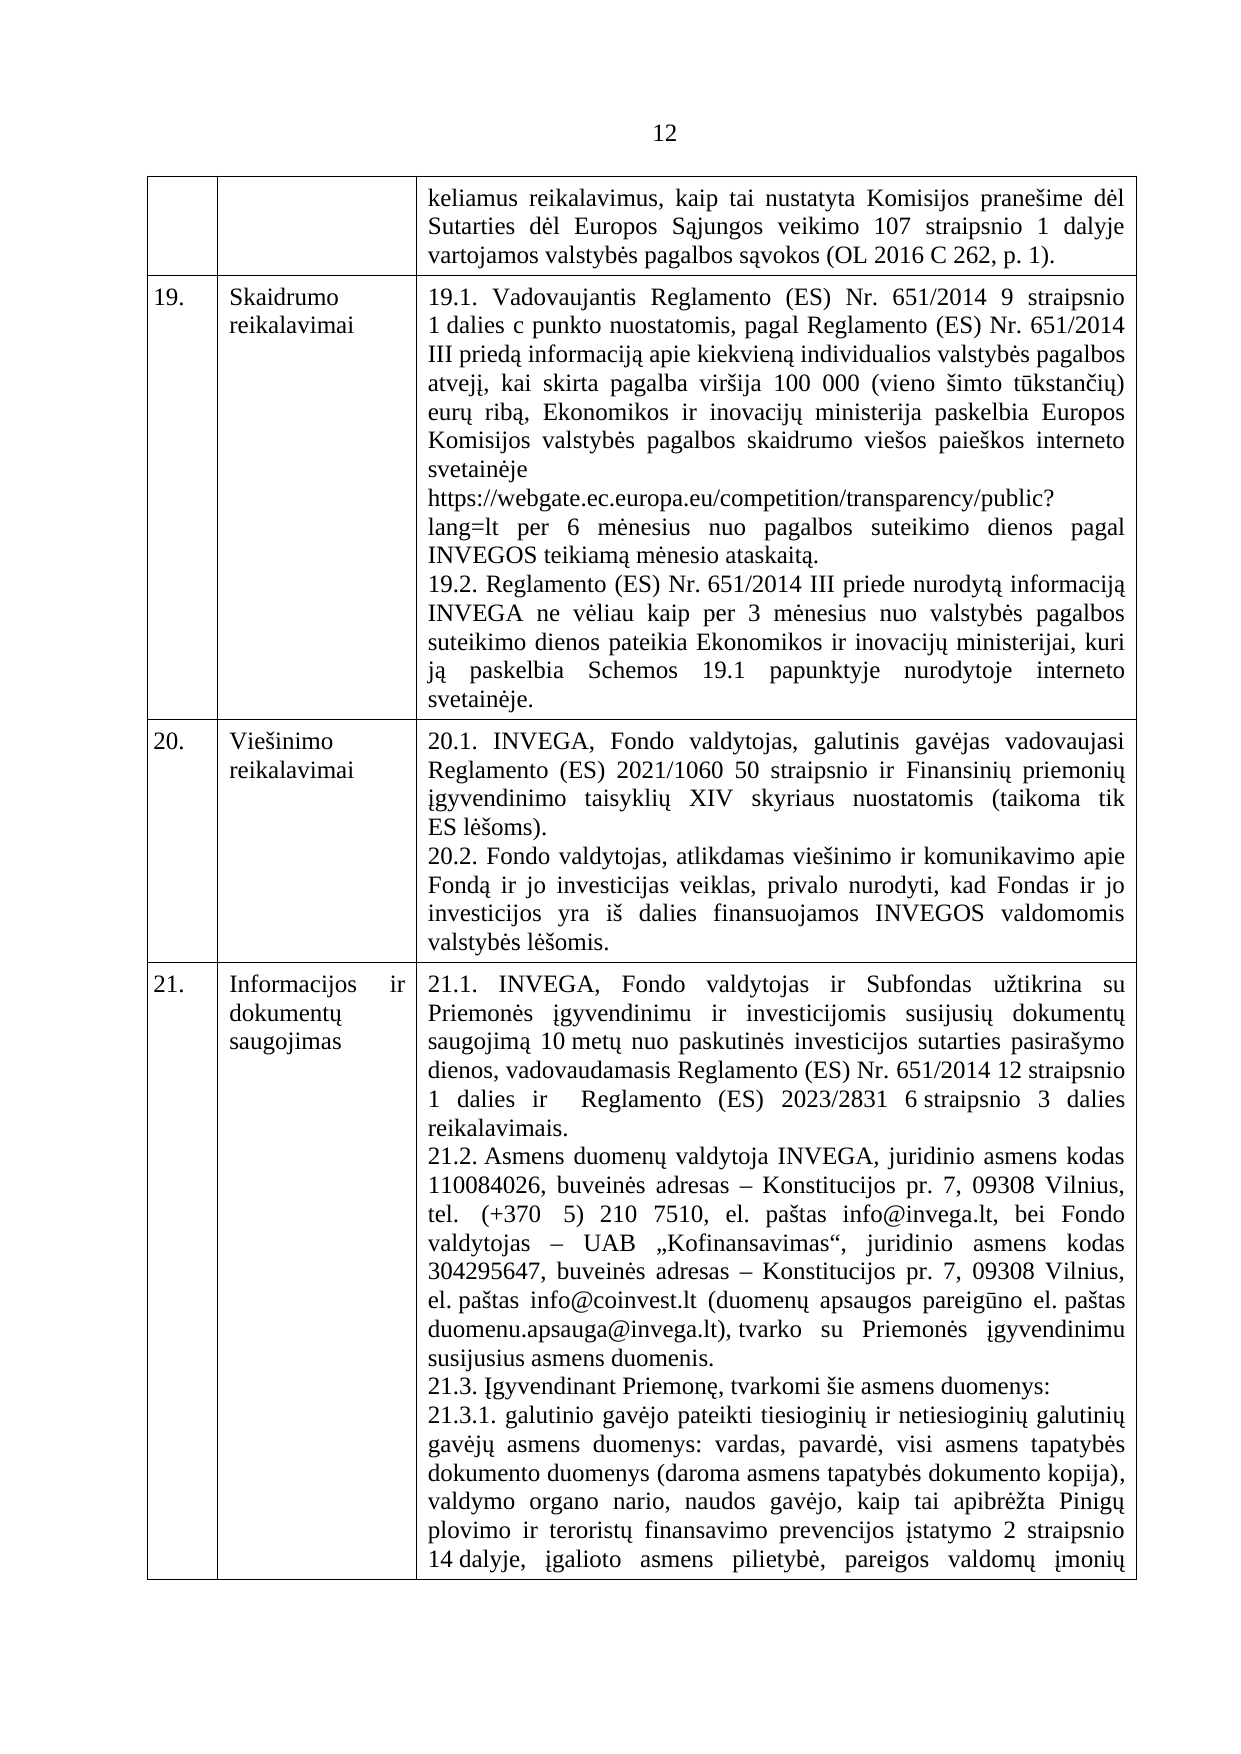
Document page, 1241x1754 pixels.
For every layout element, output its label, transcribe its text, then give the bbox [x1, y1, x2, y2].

table_cell 19. [148, 276, 217, 719]
table_cell [218, 177, 416, 275]
table_cell Skaidrumo reikalavimai [218, 276, 416, 719]
table_cell 21. [148, 963, 217, 1578]
table_cell 21.1. INVEGA, Fondo valdytojas ir Subfondas užtikrina su Priemonės įgyvendinimu ir investicijomis susijusių dokumentų saugojimą 10 metų nuo paskutinės investicijos sutarties pasirašymo dienos, vadovaudamasis Reglamento (ES) Nr. 651/2014 12 straipsnio 1 dalies ir Reglamento (ES) 2023/2831 6 straipsnio 3 dalies reikalavimais. 21.2. Asmens duomenų valdytoja INVEGA, juridinio asmens kodas 110084026, buveinės adresas – Konstitucijos pr. 7, 09308 Vilnius, tel. (+370 5) 210 7510, el. paštas info@invega.lt, bei Fondo valdytojas – UAB „Kofinansavimas“, juridinio asmens kodas 304295647, buveinės adresas – Konstitucijos pr. 7, 09308 Vilnius, el. paštas info@coinvest.lt (duomenų apsaugos pareigūno el. paštas duomenu.apsauga@invega.lt), tvarko su Priemonės įgyvendinimu susijusius asmens duomenis. 21.3. Įgyvendinant Priemonę, tvarkomi šie asmens duomenys: 21.3.1. galutinio gavėjo pateikti tiesioginių ir netiesioginių galutinių gavėjų asmens duomenys: vardas, pavardė, visi asmens tapatybės dokumento duomenys (daroma asmens tapatybės dokumento kopija), valdymo organo nario, naudos gavėjo, kaip tai apibrėžta Pinigų plovimo ir teroristų finansavimo prevencijos įstatymo 2 straipsnio 14 dalyje, įgalioto asmens pilietybė, pareigos valdomų įmonių [417, 963, 1136, 1578]
table_cell 20.1. INVEGA, Fondo valdytojas, galutinis gavėjas vadovaujasi Reglamento (ES) 2021/1060 50 straipsnio ir Finansinių priemonių įgyvendinimo taisyklių XIV skyriaus nuostatomis (taikoma tik ES lėšoms). 20.2. Fondo valdytojas, atlikdamas viešinimo ir komunikavimo apie Fondą ir jo investicijas veiklas, privalo nurodyti, kad Fondas ir jo investicijos yra iš dalies finansuojamos INVEGOS valdomomis valstybės lėšomis. [417, 720, 1136, 962]
table_cell Viešinimo reikalavimai [218, 720, 416, 962]
table_cell 19.1. Vadovaujantis Reglamento (ES) Nr. 651/2014 9 straipsnio 1 dalies c punkto nuostatomis, pagal Reglamento (ES) Nr. 651/2014 III priedą informaciją apie kiekvieną individualios valstybės pagalbos atvejį, kai skirta pagalba viršija 100 000 (vieno šimto tūkstančių) eurų ribą, Ekonomikos ir inovacijų ministerija paskelbia Europos Komisijos valstybės pagalbos skaidrumo viešos paieškos interneto svetainėje https://webgate.ec.europa.eu/competition/transparency/public?lang=lt per 6 mėnesius nuo pagalbos suteikimo dienos pagal INVEGOS teikiamą mėnesio ataskaitą. 19.2. Reglamento (ES) Nr. 651/2014 III priede nurodytą informaciją INVEGA ne vėliau kaip per 3 mėnesius nuo valstybės pagalbos suteikimo dienos pateikia Ekonomikos ir inovacijų ministerijai, kuri ją paskelbia Schemos 19.1 papunktyje nurodytoje interneto svetainėje. [417, 276, 1136, 719]
table_cell 20. [148, 720, 217, 962]
table_cell Informacijos ir dokumentų saugojimas [218, 963, 416, 1578]
table_cell [148, 177, 217, 275]
table_cell keliamus reikalavimus, kaip tai nustatyta Komisijos pranešime dėl Sutarties dėl Europos Sąjungos veikimo 107 straipsnio 1 dalyje vartojamos valstybės pagalbos sąvokos (OL 2016 C 262, p. 1). [417, 177, 1136, 275]
